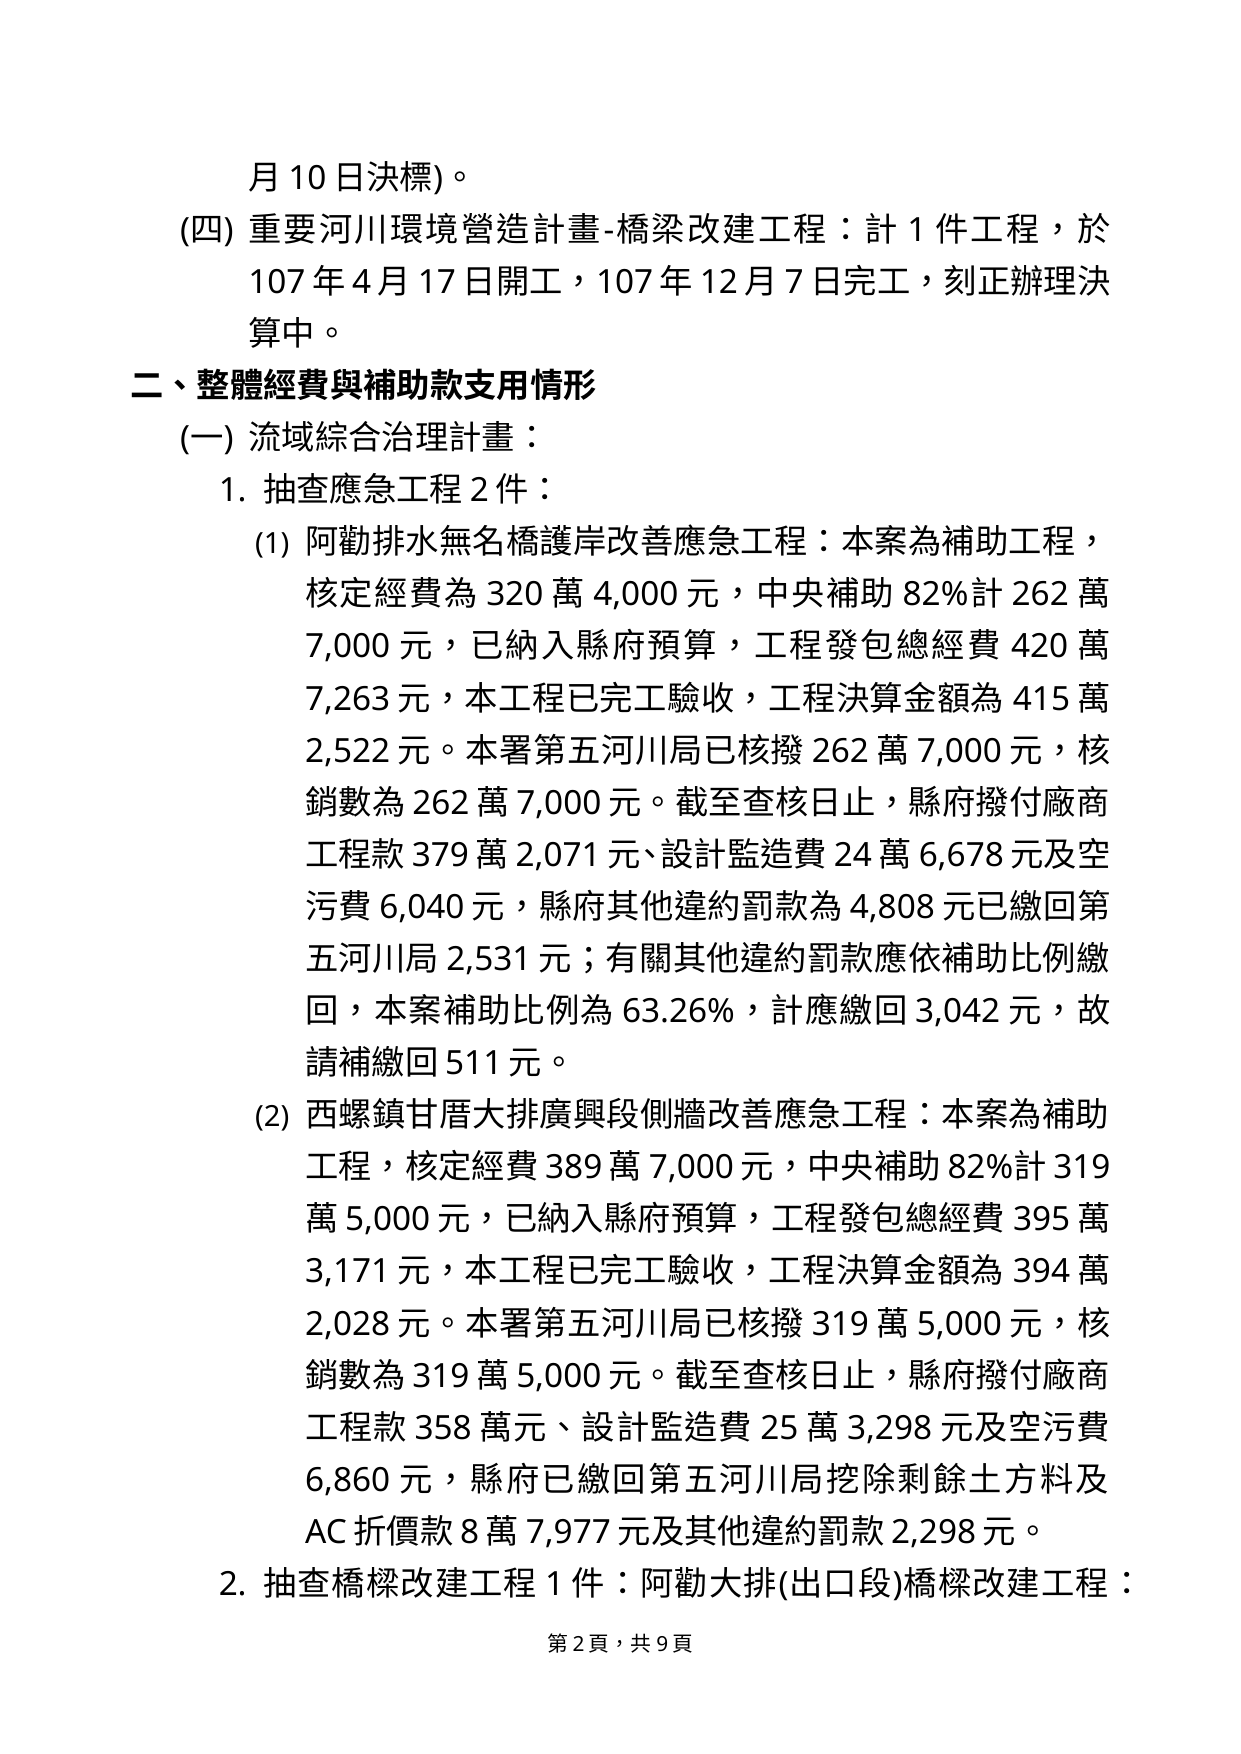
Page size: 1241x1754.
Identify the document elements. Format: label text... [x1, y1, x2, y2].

list 抽查橋樑改建工程1件：阿勸大排(出口段)橋樑改建工程：本案核定經費1,000萬元，中央補助82%計820萬元，已納入縣府預算，工程發包總經費1,588萬3,430元，變更後總經費為1,425萬7,565元，本工程已完工驗收，工程決算金額為1,407萬6,032元。本署第五河川局已核撥820萬元，核銷數為820萬元。截至查核日止，縣府撥付廠商工程款1,325萬5,234元、設計監造費61萬9,432元及空污費1萬513元，另外有關廠商其他違約罰款2萬3,583元應請依補助比率繳回。 [218, 1554, 1110, 1606]
list 西螺鎮甘厝大排廣興段側牆改善應急工程：本案為補助工程，核定經費389萬7,000元，中央補助82%計319萬5,000元，已納入縣府預算，工程發包總經費395萬3,171元，本工程已完工驗收，工程決算金額為394萬2,028元。本署第五河川局已核撥319萬5,000元，核銷數為319萬5,000元。截至查核日止，縣府撥付廠商工程款358萬元、設計監造費25萬3,298元及空污費6,860元，縣府已繳回第五河川局挖除剩餘土方料及AC折價款8萬7,977元及其他違約罰款2,298元。 [255, 1085, 1110, 1554]
list 流域綜合治理計畫： [180, 408, 1110, 460]
list 重要河川環境營造計畫-橋梁改建工程：計1件工程，於107年4月17日開工，107年12月7日完工，刻正辦理決算中。 [180, 199, 1110, 356]
list 月10日決標)。 [180, 147, 1110, 199]
list 抽查應急工程2件： [218, 460, 1110, 512]
list 阿勸排水無名橋護岸改善應急工程：本案為補助工程，核定經費為320萬4,000元，中央補助82%計262萬7,000元，已納入縣府預算，工程發包總經費420萬7,263元，本工程已完工驗收，工程決算金額為415萬2,522元。本署第五河川局已核撥262萬7,000元，核銷數為262萬7,000元。截至查核日止，縣府撥付廠商工程款379萬2,071元、設計監造費24萬6,678元及空污費6,040元，縣府其他違約罰款為4,808元已繳回第五河川局2,531元；有關其他違約罰款應依補助比例繳回，本案補助比例為63.26%，計應繳回3,042元，故請補繳回511元。 [255, 512, 1110, 1085]
text 二、整體經費與補助款支用情形 [130, 356, 1110, 408]
